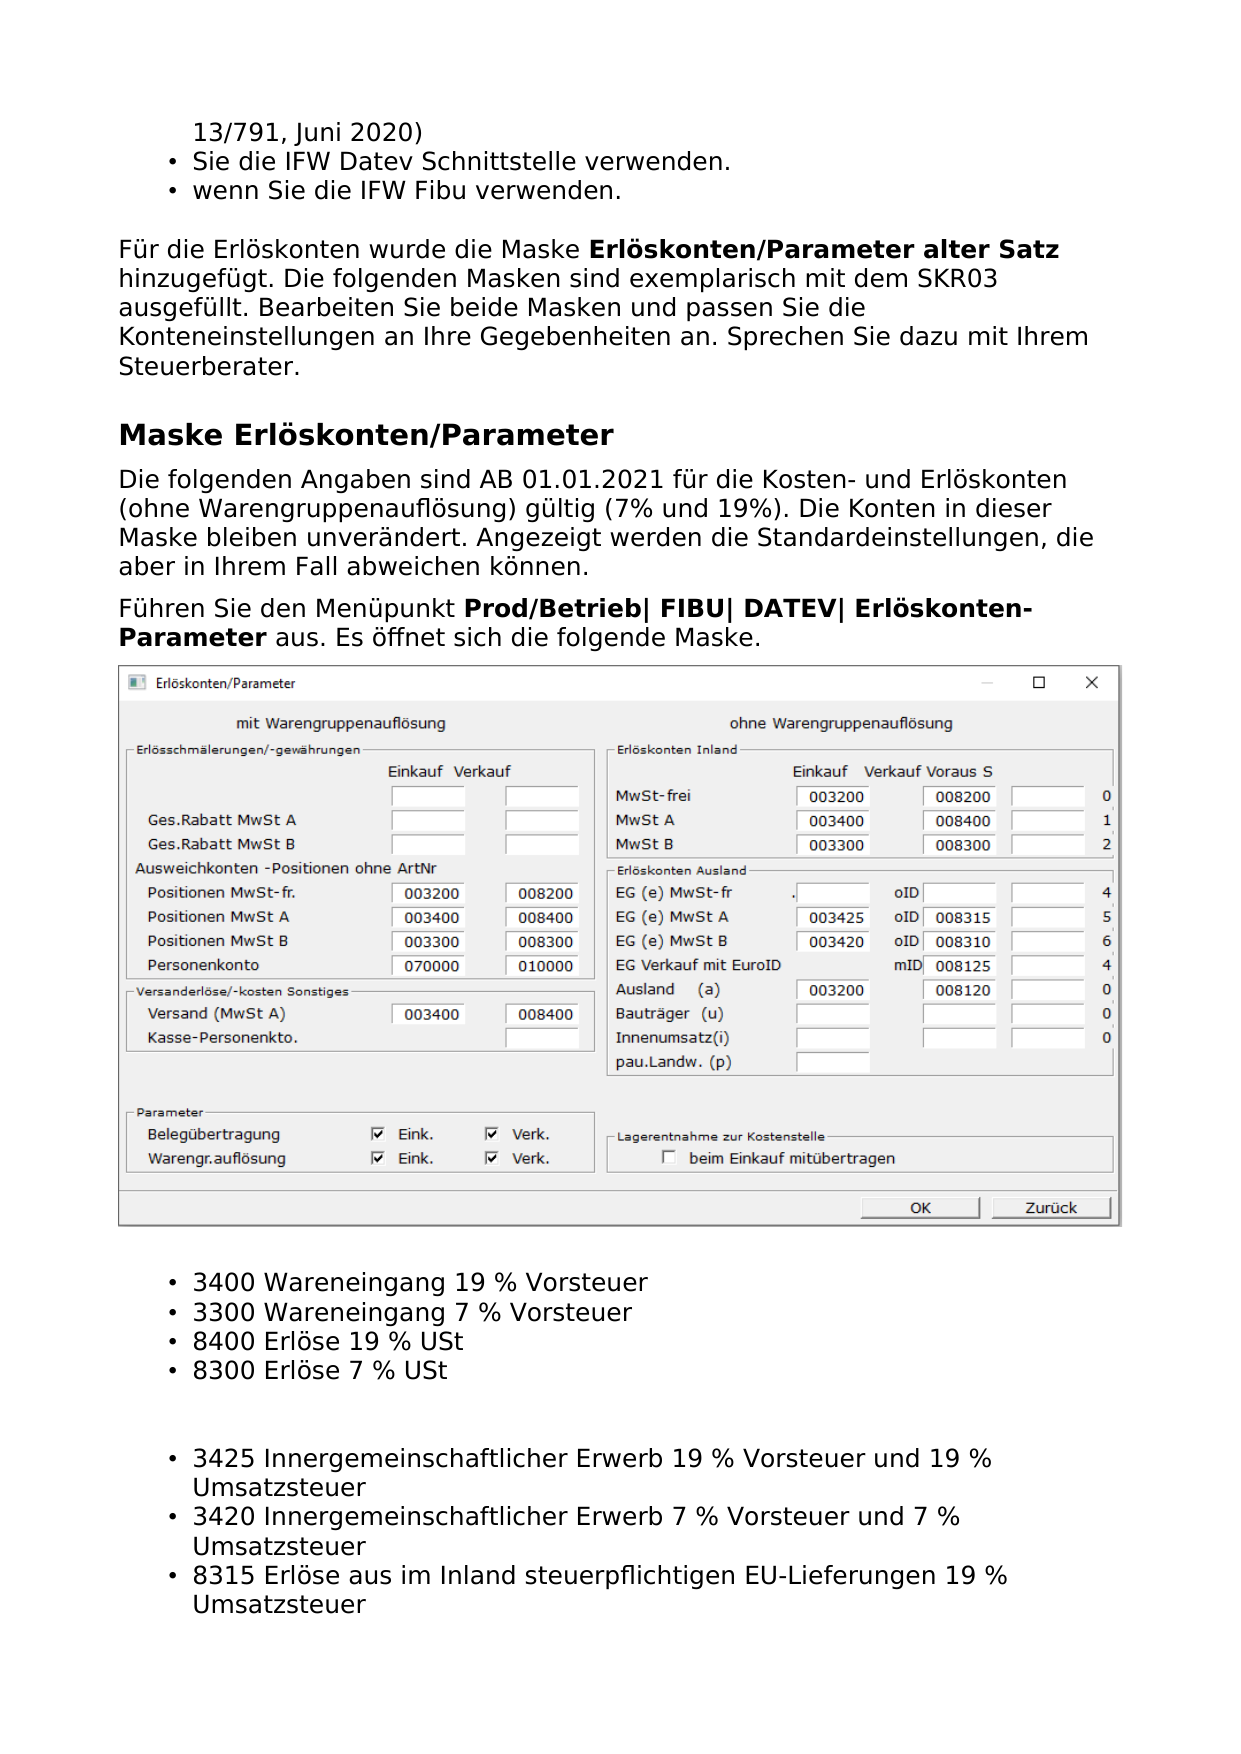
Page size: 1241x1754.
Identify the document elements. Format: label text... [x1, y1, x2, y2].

list 3400 Wareneingang 19 % Vorsteuer [177, 1268, 1122, 1298]
list 3420 Innergemeinschaftlicher Erwerb 7 % Vorsteuer und 7 % Umsatzsteuer [177, 1502, 1122, 1561]
list 3425 Innergemeinschaftlicher Erwerb 19 % Vorsteuer und 19 % Umsatzsteuer [177, 1444, 1122, 1502]
picture [118, 665, 1123, 1227]
text Die folgenden Angaben sind AB 01.01.2021 für die Kosten- und Erlöskonten (ohne Warengruppenauflösung) gültig (7% und 19%). Die Konten in dieser Maske bleiben unverändert. Angezeigt werden die Standardeinstellungen, die aber in Ihrem Fall abweichen können. [118, 465, 1122, 582]
list 3300 Wareneingang 7 % Vorsteuer [177, 1298, 1122, 1327]
list 8400 Erlöse 19 % USt [177, 1327, 1122, 1356]
list 8315 Erlöse aus im Inland steuerpflichtigen EU-Lieferungen 19 % Umsatzsteuer [177, 1561, 1122, 1619]
list 13/791, Juni 2020) [177, 118, 1122, 147]
subtitle Maske Erlöskonten/Parameter [118, 418, 1122, 452]
list 8300 Erlöse 7 % USt [177, 1356, 1122, 1385]
text Für die Erlöskonten wurde die Maske Erlöskonten/Parameter alter Satz hinzugefügt. Die folgenden Masken sind exemplarisch mit dem SKR03 ausgefüllt. Bearbeiten Sie beide Masken und passen Sie die Konteneinstellungen an Ihre Gegebenheiten an. Sprechen Sie dazu mit Ihrem Steuerberater. [118, 235, 1122, 381]
text Führen Sie den Menüpunkt Prod/Betrieb| FIBU| DATEV| Erlöskonten-Parameter aus. Es öffnet sich die folgende Maske. [118, 594, 1122, 652]
list Sie die IFW Datev Schnittstelle verwenden. [177, 147, 1122, 176]
list wenn Sie die IFW Fibu verwenden. [177, 176, 1122, 206]
